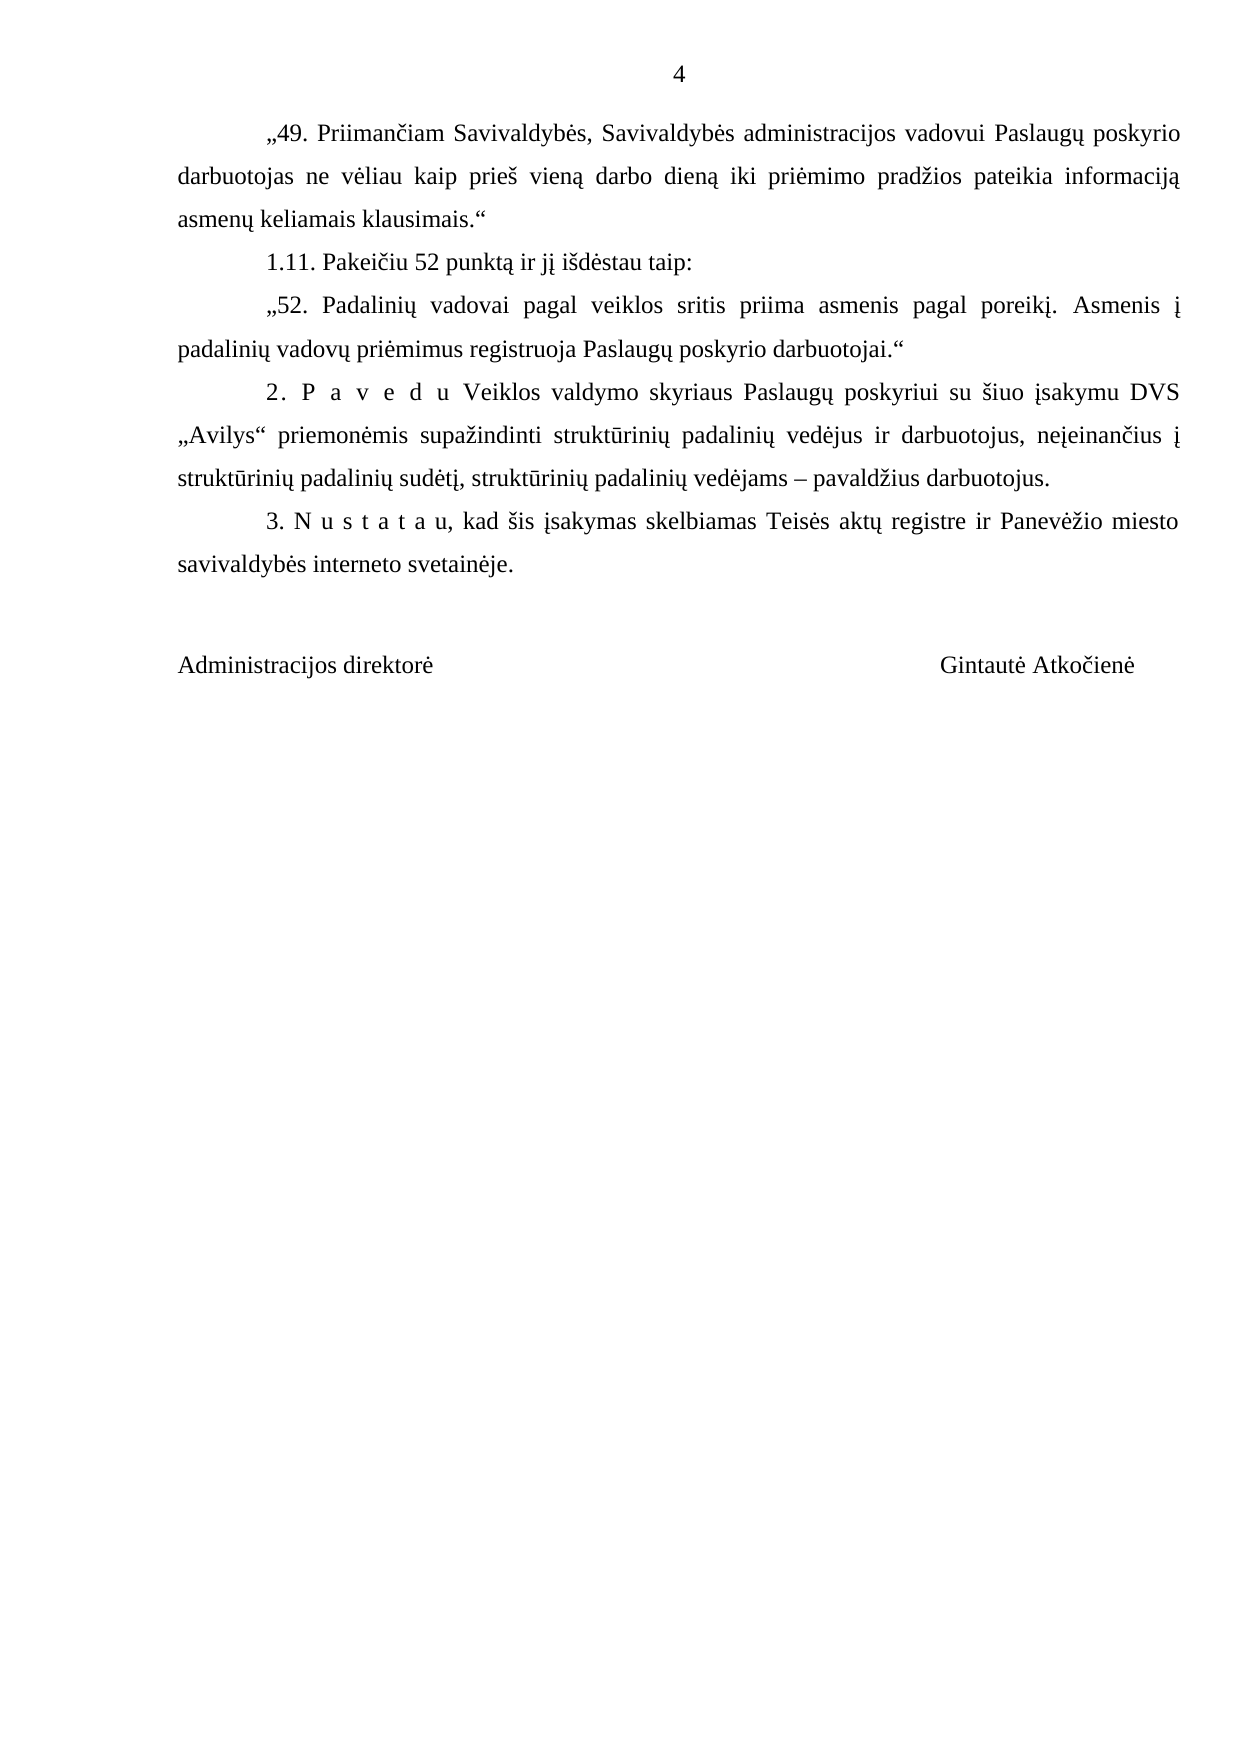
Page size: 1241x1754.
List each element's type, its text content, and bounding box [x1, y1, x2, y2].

text „49. Priimančiam Savivaldybės, Savivaldybės administracijos vadovui Paslaugų poskyrio darbuotojas ne vėliau kaip prieš vieną darbo dieną iki priėmimo pradžios pateikia informaciją asmenų keliamais klausimais.“ [177, 118, 1181, 233]
text 1.11. Pakeičiu 52 punktą ir jį išdėstau taip: [177, 247, 1181, 276]
text 2. P a v e d u Veiklos valdymo skyriaus Paslaugų poskyriui su šiuo įsakymu DVS „Avilys“ priemonėmis supažindinti struktūrinių padalinių vedėjus ir darbuotojus, neįeinančius į struktūrinių padalinių sudėtį, struktūrinių padalinių vedėjams – pavaldžius darbuotojus. [177, 377, 1181, 492]
text Administracijos direktorė Gintautė Atkočienė [177, 650, 1181, 679]
text 3. N u s t a t a u, kad šis įsakymas skelbiamas Teisės aktų registre ir Panevėžio miesto savivaldybės interneto svetainėje. [177, 506, 1181, 578]
text „52. Padalinių vadovai pagal veiklos sritis priima asmenis pagal poreikį. Asmenis į padalinių vadovų priėmimus registruoja Paslaugų poskyrio darbuotojai.“ [177, 291, 1181, 362]
